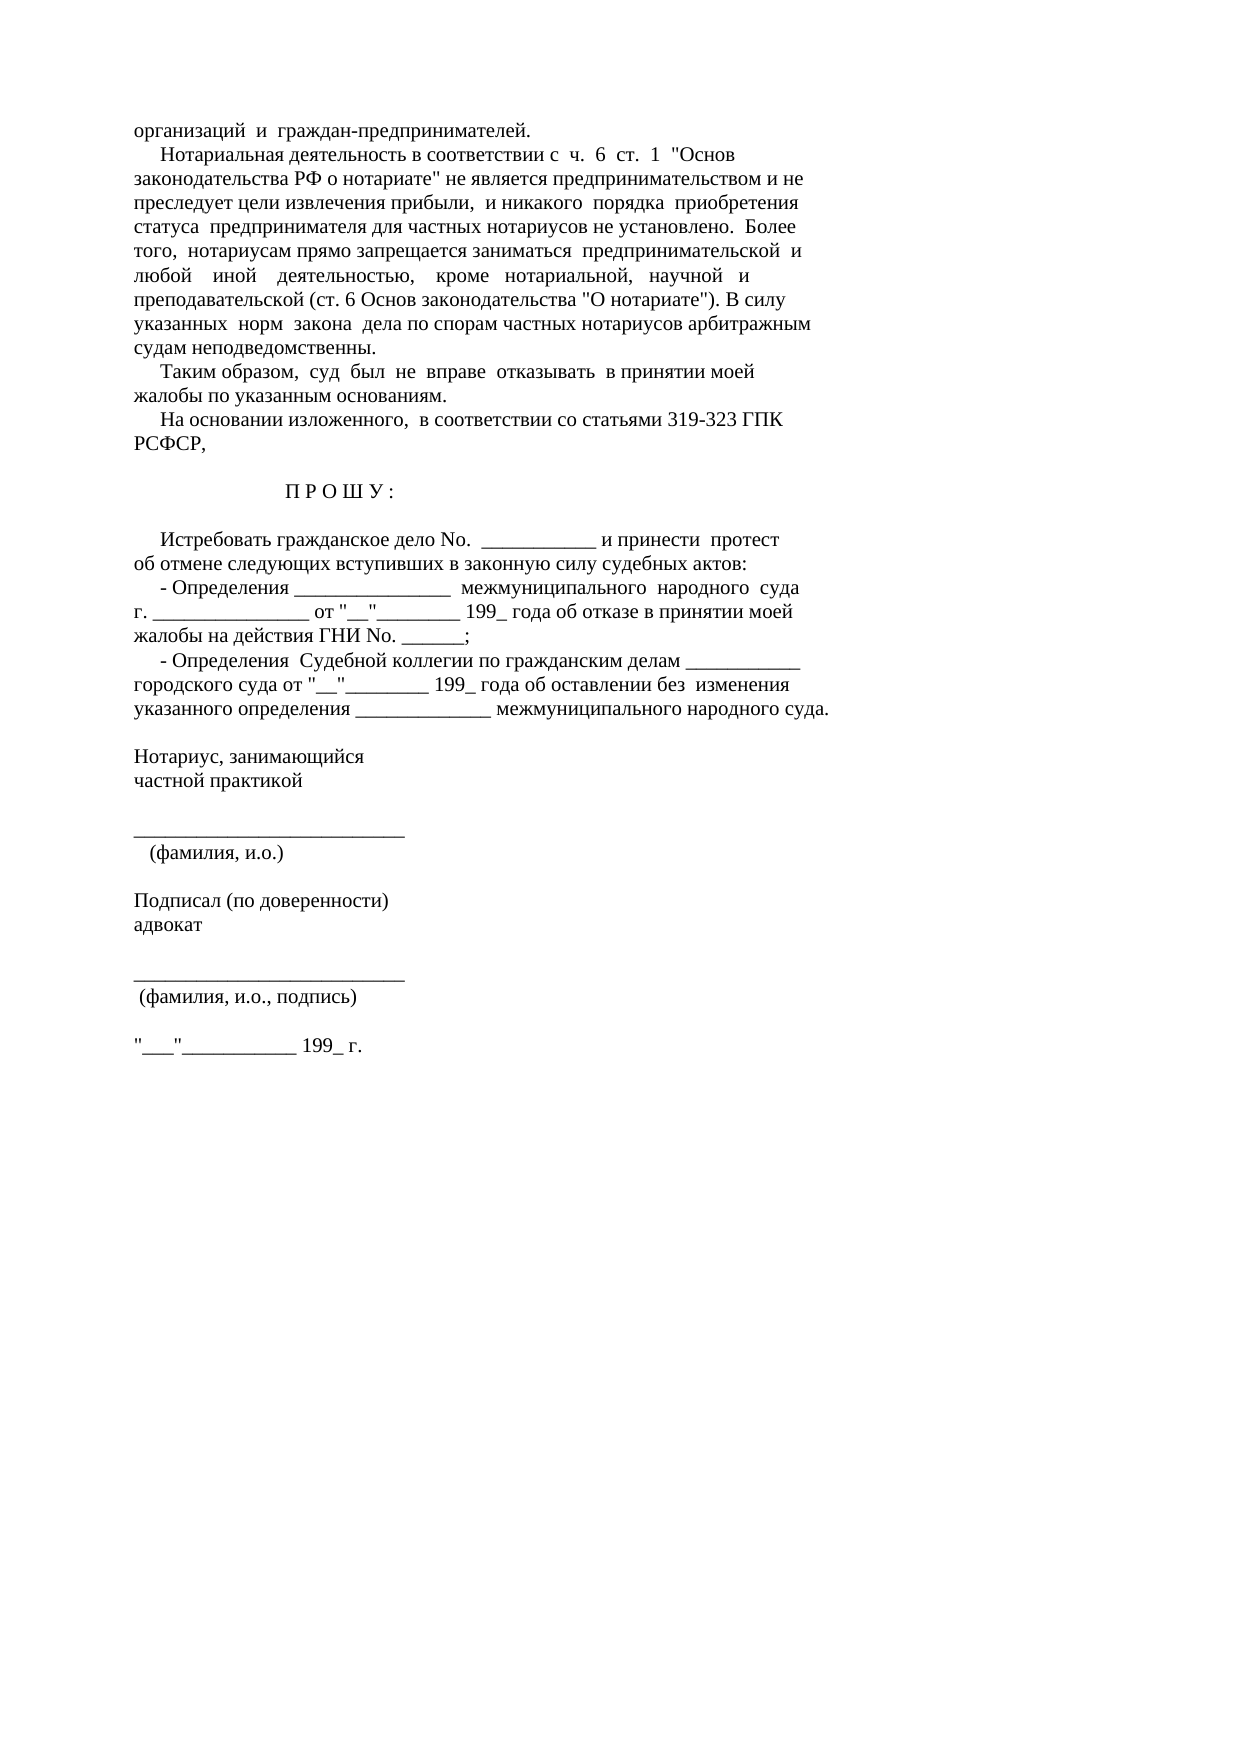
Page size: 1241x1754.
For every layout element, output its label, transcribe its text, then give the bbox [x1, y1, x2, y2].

text преподавательской (ст. 6 Основ законодательства "О нотариате"). В силу [118, 287, 1122, 311]
text частной практикой [118, 768, 1122, 792]
text На основании изложенного, в соответствии со статьями 319-323 ГПК [118, 407, 1122, 431]
text городского суда от "__"________ 199_ года об оставлении без изменения [118, 672, 1122, 696]
text жалобы по указанным основаниям. [118, 383, 1122, 407]
text Нотариус, занимающийся [118, 744, 1122, 768]
text статуса предпринимателя для частных нотариусов не установлено. Более [118, 214, 1122, 238]
text того, нотариусам прямо запрещается заниматься предпринимательской и [118, 238, 1122, 262]
text адвокат [118, 912, 1122, 936]
text Таким образом, суд был не вправе отказывать в принятии моей [118, 359, 1122, 383]
text - Определения Судебной коллегии по гражданским делам ___________ [118, 647, 1122, 672]
text __________________________ [118, 960, 1122, 984]
text (фамилия, и.о.) [118, 840, 1122, 864]
text г. _______________ от "__"________ 199_ года об отказе в принятии моей [118, 599, 1122, 623]
text Подписал (по доверенности) [118, 888, 1122, 912]
text указанного определения _____________ межмуниципального народного суда. [118, 696, 1122, 720]
text - Определения _______________ межмуниципального народного суда [118, 575, 1122, 599]
text Нотариальная деятельность в соответствии с ч. 6 ст. 1 "Основ [118, 142, 1122, 166]
text Истребовать гражданское дело Nо. ___________ и принести протест [118, 527, 1122, 551]
text преследует цели извлечения прибыли, и никакого порядка приобретения [118, 190, 1122, 214]
text любой иной деятельностью, кроме нотариальной, научной и [118, 262, 1122, 287]
text "___"___________ 199_ г. [118, 1032, 1122, 1057]
text РСФСР, [118, 431, 1122, 455]
text законодательства РФ о нотариате" не является предпринимательством и не [118, 166, 1122, 190]
text судам неподведомственны. [118, 335, 1122, 359]
text указанных норм закона дела по спорам частных нотариусов арбитражным [118, 311, 1122, 335]
text организаций и граждан-предпринимателей. [118, 118, 1122, 142]
text об отмене следующих вступивших в законную силу судебных актов: [118, 551, 1122, 575]
text жалобы на действия ГНИ Nо. ______; [118, 623, 1122, 647]
text П Р О Ш У : [118, 479, 1122, 503]
text __________________________ [118, 816, 1122, 840]
text (фамилия, и.о., подпись) [118, 984, 1122, 1008]
